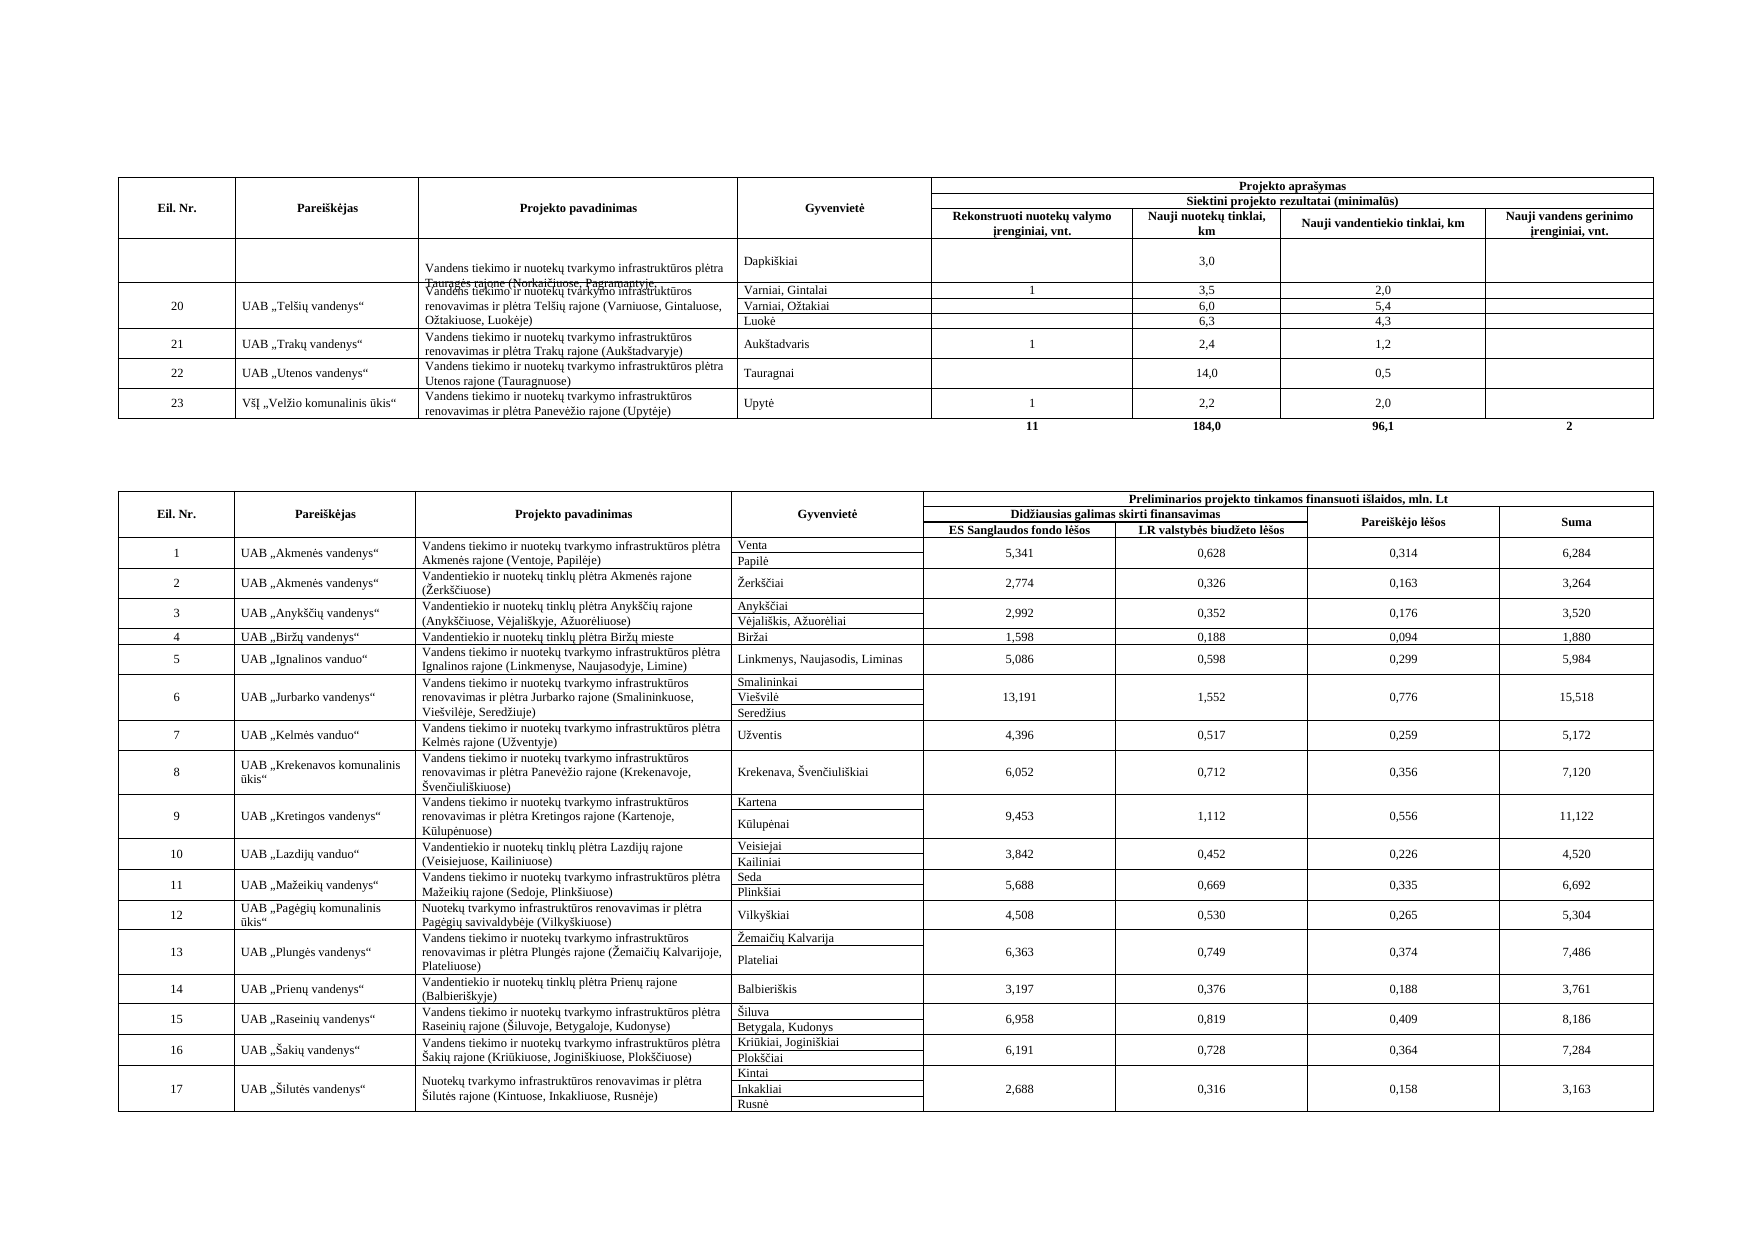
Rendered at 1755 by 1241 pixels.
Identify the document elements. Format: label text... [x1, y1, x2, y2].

table_cell 14,0 [1133, 359, 1280, 388]
table_cell Vilkyškiai [732, 901, 923, 929]
table_cell [1486, 239, 1653, 282]
table_cell [1486, 329, 1653, 358]
table_cell 0,176 [1308, 599, 1499, 628]
table_cell Krekenava, Švenčiuliškiai [732, 751, 923, 794]
table_cell 7,486 [1500, 930, 1653, 973]
table_header Gyvenvietė [732, 492, 923, 537]
table_cell Vėjališkis, Ažuorėliai [732, 614, 923, 628]
table_cell Suma [1500, 507, 1653, 537]
table_cell 4,508 [924, 901, 1115, 929]
table_header Projekto pavadinimas [416, 492, 731, 537]
table_cell 6,052 [924, 751, 1115, 794]
table_cell Didžiausias galimas skirti finansavimas [924, 507, 1307, 521]
table_cell 17 [119, 1066, 234, 1111]
table_cell Vandentiekio ir nuotekų tinklų plėtra Akmenės rajone (Žerkščiuose) [416, 569, 731, 597]
table_cell Vandens tiekimo ir nuotekų tvarkymo infrastruktūros renovavimas ir plėtra Jurbarko rajone (Smalininkuose, Viešvilėje, Seredžiuje) [416, 675, 731, 720]
table_cell ES Sanglaudos fondo lėšos [924, 523, 1115, 537]
table_cell Inkakliai [732, 1081, 923, 1096]
table_cell 5,086 [924, 645, 1115, 673]
table_cell UAB „Mažeikių vandenys“ [235, 870, 415, 899]
table_cell 0,326 [1116, 569, 1307, 597]
table_cell 0,356 [1308, 751, 1499, 794]
table_cell Kintai [732, 1066, 923, 1080]
table_cell 6,0 [1133, 299, 1280, 313]
table_cell Aukštadvaris [738, 329, 931, 358]
table_cell 0,265 [1308, 901, 1499, 929]
table_cell 12 [119, 901, 234, 929]
table_cell Vandentiekio ir nuotekų tinklų plėtra Prienų rajone (Balbieriškyje) [416, 975, 731, 1003]
table_cell 22 [119, 359, 235, 388]
table_cell LR valstybės biudžeto lėšos [1116, 523, 1307, 537]
table_cell [1281, 239, 1485, 282]
table_cell Plateliai [732, 946, 923, 973]
table_cell 0,335 [1308, 870, 1499, 899]
table_cell 0,628 [1116, 538, 1307, 568]
table_cell 7 [119, 721, 234, 749]
table_cell 7,120 [1500, 751, 1653, 794]
table_header Preliminarios projekto tinkamos finansuoti išlaidos, mln. Lt [924, 492, 1653, 506]
table_cell [1486, 359, 1653, 388]
table_cell Vandentiekio ir nuotekų tinklų plėtra Anykščių rajone (Anykščiuose, Vėjališkyje, Ažuorėliuose) [416, 599, 731, 628]
table_cell UAB „Lazdijų vanduo“ [235, 839, 415, 869]
table_cell Užventis [732, 721, 923, 749]
table_cell Vandens tiekimo ir nuotekų tvarkymo infrastruktūros plėtra Ignalinos rajone (Linkmenyse, Naujasodyje, Limine) [416, 645, 731, 673]
table_cell 0,598 [1116, 645, 1307, 673]
table_cell 0,5 [1281, 359, 1485, 388]
table_cell 3,761 [1500, 975, 1653, 1003]
table_cell UAB „Raseinių vandenys“ [235, 1004, 415, 1034]
table_cell 3,163 [1500, 1066, 1653, 1111]
table_cell [932, 359, 1132, 388]
table_cell 5,4 [1281, 299, 1485, 313]
table_cell UAB „Pagėgių komunalinis ūkis“ [235, 901, 415, 929]
table_cell Kartena [732, 795, 923, 809]
table_cell Kriūkiai, Joginiškiai [732, 1035, 923, 1049]
table_cell 3,0 [1133, 239, 1280, 282]
table_cell 5,172 [1500, 721, 1653, 749]
table_cell [932, 299, 1132, 313]
table_cell 3,520 [1500, 599, 1653, 628]
table_cell 0,819 [1116, 1004, 1307, 1034]
table_cell Upytė [738, 389, 931, 418]
table_cell 13 [119, 930, 234, 973]
table_cell Vandentiekio ir nuotekų tinklų plėtra Lazdijų rajone (Veisiejuose, Kailiniuose) [416, 839, 731, 869]
table_cell 3,5 [1133, 283, 1280, 297]
table_cell 2,688 [924, 1066, 1115, 1111]
table_cell 0,158 [1308, 1066, 1499, 1111]
table_cell Siektini projekto rezultatai (minimalūs) [932, 194, 1653, 208]
table_cell Šiluva [732, 1004, 923, 1019]
table_cell 3,264 [1500, 569, 1653, 597]
table_cell 15,518 [1500, 675, 1653, 720]
table_cell Vandentiekio ir nuotekų tinklų plėtra Biržų mieste [416, 629, 731, 644]
table_cell Vandens tiekimo ir nuotekų tvarkymo infrastruktūros plėtra Šakių rajone (Kriūkiuose, Joginiškiuose, Plokščiuose) [416, 1035, 731, 1065]
table_header Projekto pavadinimas [419, 178, 737, 238]
table_cell [1486, 314, 1653, 328]
table_cell 1,598 [924, 629, 1115, 644]
table_cell Betygala, Kudonys [732, 1020, 923, 1034]
table_cell Smalininkai [732, 675, 923, 689]
table_cell 0,352 [1116, 599, 1307, 628]
table_cell Vandens tiekimo ir nuotekų tvarkymo infrastruktūros renovavimas ir plėtra Panevėžio rajone (Krekenavoje, Švenčiuliškiuose) [416, 751, 731, 794]
table_cell 15 [119, 1004, 234, 1034]
table_cell 0,299 [1308, 645, 1499, 673]
table_cell 5,984 [1500, 645, 1653, 673]
table_cell Pareiškėjo lėšos [1308, 507, 1499, 537]
table_cell Plokščiai [732, 1051, 923, 1065]
table_cell 2,2 [1133, 389, 1280, 418]
table_cell 184,0 [1133, 419, 1281, 433]
table_cell Dapkiškiai [738, 239, 931, 282]
table_cell 8 [119, 751, 234, 794]
table_cell 0,409 [1308, 1004, 1499, 1034]
table_cell 9 [119, 795, 234, 838]
table_cell 4 [119, 629, 234, 644]
table_cell Varniai, Gintalai [738, 283, 931, 297]
table_cell 1,2 [1281, 329, 1485, 358]
table_cell [932, 239, 1132, 282]
table_cell UAB „Trakų vandenys“ [236, 329, 418, 358]
table_header Projekto aprašymas [932, 178, 1653, 193]
table_cell Nauji vandentiekio tinklai, km [1281, 209, 1485, 238]
table_cell Seda [732, 870, 923, 884]
table_cell Balbieriškis [732, 975, 923, 1003]
table_cell 6,363 [924, 930, 1115, 973]
table_cell 9,453 [924, 795, 1115, 838]
table_cell 0,163 [1308, 569, 1499, 597]
table_cell 5 [119, 645, 234, 673]
table_cell Nauji vandens gerinimo įrenginiai, vnt. [1486, 209, 1653, 238]
table_cell 1 [932, 389, 1132, 418]
table_cell 0,556 [1308, 795, 1499, 838]
table_cell Kailiniai [732, 854, 923, 869]
table_cell 6,3 [1133, 314, 1280, 328]
table_cell 0,376 [1116, 975, 1307, 1003]
table_cell [419, 419, 738, 433]
table_cell 0,314 [1308, 538, 1499, 568]
table_cell 5,341 [924, 538, 1115, 568]
table_cell Žemaičių Kalvarija [732, 930, 923, 945]
table_cell 2 [1485, 419, 1653, 433]
table_cell UAB „Krekenavos komunalinis ūkis“ [235, 751, 415, 794]
table_cell Luokė [738, 314, 931, 328]
table_cell 0,364 [1308, 1035, 1499, 1065]
table_cell 3,842 [924, 839, 1115, 869]
table_cell UAB „Utenos vandenys“ [236, 359, 418, 388]
table_cell UAB „Šilutės vandenys“ [235, 1066, 415, 1111]
table_cell 5,688 [924, 870, 1115, 899]
table_cell 11 [931, 419, 1133, 433]
table_cell 6,191 [924, 1035, 1115, 1065]
table_header Pareiškėjas [236, 178, 418, 238]
table_cell 10 [119, 839, 234, 869]
table_cell UAB „Jurbarko vandenys“ [235, 675, 415, 720]
table_cell UAB „Anykščių vandenys“ [235, 599, 415, 628]
table_cell [1486, 389, 1653, 418]
table_cell Nuotekų tvarkymo infrastruktūros renovavimas ir plėtra Pagėgių savivaldybėje (Vilkyškiuose) [416, 901, 731, 929]
table_cell 4,396 [924, 721, 1115, 749]
table_cell 2 [119, 569, 234, 597]
table_cell 11,122 [1500, 795, 1653, 838]
table_cell UAB „Akmenės vandenys“ [235, 569, 415, 597]
table_cell Biržai [732, 629, 923, 644]
table_cell Vandens tiekimo ir nuotekų tvarkymo infrastruktūros plėtra Utenos rajone (Tauragnuose) [419, 359, 737, 388]
table_cell 1,880 [1500, 629, 1653, 644]
table_cell Rekonstruoti nuotekų valymo įrenginiai, vnt. [932, 209, 1132, 238]
table_cell 0,776 [1308, 675, 1499, 720]
table_cell Kūlupėnai [732, 810, 923, 838]
table_cell Vandens tiekimo ir nuotekų tvarkymo infrastruktūros plėtra Mažeikių rajone (Sedoje, Plinkšiuose) [416, 870, 731, 899]
table_cell 0,517 [1116, 721, 1307, 749]
table_cell VšĮ „Velžio komunalinis ūkis“ [236, 389, 418, 418]
table_cell 0,188 [1308, 975, 1499, 1003]
table_cell 6 [119, 675, 234, 720]
table_cell [738, 419, 931, 433]
table_cell Rusnė [732, 1097, 923, 1111]
table_cell [1486, 299, 1653, 313]
table_cell 4,3 [1281, 314, 1485, 328]
table_cell 96,1 [1281, 419, 1485, 433]
table_cell Žerkščiai [732, 569, 923, 597]
table_cell UAB „Biržų vandenys“ [235, 629, 415, 644]
table_cell [932, 314, 1132, 328]
table_cell Vandens tiekimo ir nuotekų tvarkymo infrastruktūros renovavimas ir plėtra Kretingos rajone (Kartenoje, Kūlupėnuose) [416, 795, 731, 838]
table_cell Vandens tiekimo ir nuotekų tvarkymo infrastruktūros renovavimas ir plėtra Plungės rajone (Žemaičių Kalvarijoje, Plateliuose) [416, 930, 731, 973]
table_cell 20 [119, 283, 235, 328]
table_cell Seredžius [732, 705, 923, 720]
table_cell 0,259 [1308, 721, 1499, 749]
table_cell [118, 419, 236, 433]
table_cell 4,520 [1500, 839, 1653, 869]
table_cell Venta [732, 538, 923, 552]
table_cell 2,774 [924, 569, 1115, 597]
table_cell 0,452 [1116, 839, 1307, 869]
table_cell UAB „Plungės vandenys“ [235, 930, 415, 973]
table_cell Plinkšiai [732, 885, 923, 899]
table_cell 6,958 [924, 1004, 1115, 1034]
table_cell 23 [119, 389, 235, 418]
table_cell 1,112 [1116, 795, 1307, 838]
table_cell Linkmenys, Naujasodis, Liminas [732, 645, 923, 673]
table_cell UAB „Akmenės vandenys“ [235, 538, 415, 568]
table_cell 2,0 [1281, 389, 1485, 418]
table_cell Viešvilė [732, 690, 923, 704]
table_cell [236, 419, 419, 433]
table_cell 2,4 [1133, 329, 1280, 358]
table_cell 16 [119, 1035, 234, 1065]
table_cell 13,191 [924, 675, 1115, 720]
table_cell [236, 239, 418, 282]
table_cell Vandens tiekimo ir nuotekų tvarkymo infrastruktūros renovavimas ir plėtra Telšių rajone (Varniuose, Gintaluose, Ožtakiuose, Luokėje) [419, 283, 737, 328]
table_cell UAB „Prienų vandenys“ [235, 975, 415, 1003]
table_cell 0,188 [1116, 629, 1307, 644]
table_header Eil. Nr. [119, 178, 235, 238]
table_cell 8,186 [1500, 1004, 1653, 1034]
table_cell Vandens tiekimo ir nuotekų tvarkymo infrastruktūros renovavimas ir plėtra Trakų rajone (Aukštadvaryje) [419, 329, 737, 358]
table_cell 0,749 [1116, 930, 1307, 973]
table_header Gyvenvietė [738, 178, 931, 238]
table_cell UAB „Kretingos vandenys“ [235, 795, 415, 838]
table_cell 0,094 [1308, 629, 1499, 644]
table_cell UAB „Šakių vandenys“ [235, 1035, 415, 1065]
table_cell [119, 239, 235, 282]
table_cell 0,530 [1116, 901, 1307, 929]
table_cell 2,0 [1281, 283, 1485, 297]
table_cell UAB „Kelmės vanduo“ [235, 721, 415, 749]
table_cell 6,692 [1500, 870, 1653, 899]
table_cell 0,374 [1308, 930, 1499, 973]
table_cell 7,284 [1500, 1035, 1653, 1065]
table_cell 11 [119, 870, 234, 899]
table_cell 3,197 [924, 975, 1115, 1003]
table_cell Vandens tiekimo ir nuotekų tvarkymo infrastruktūros plėtra Kelmės rajone (Užventyje) [416, 721, 731, 749]
table_cell UAB „Ignalinos vanduo“ [235, 645, 415, 673]
table_cell [1486, 283, 1653, 297]
table_cell 1,552 [1116, 675, 1307, 720]
table_header Eil. Nr. [119, 492, 234, 537]
table_cell 0,316 [1116, 1066, 1307, 1111]
table_cell 0,728 [1116, 1035, 1307, 1065]
table_cell 2,992 [924, 599, 1115, 628]
table_cell UAB „Telšių vandenys“ [236, 283, 418, 328]
table_cell Vandens tiekimo ir nuotekų tvarkymo infrastruktūros plėtra Tauragės rajone (Norkaičiuose, Pagramantyje, Dapkiškiuose) [419, 239, 737, 282]
table_cell Papilė [732, 553, 923, 568]
table_cell 5,304 [1500, 901, 1653, 929]
table_header Pareiškėjas [235, 492, 415, 537]
table_cell Vandens tiekimo ir nuotekų tvarkymo infrastruktūros plėtra Raseinių rajone (Šiluvoje, Betygaloje, Kudonyse) [416, 1004, 731, 1034]
table_cell 1 [119, 538, 234, 568]
table_cell 1 [932, 329, 1132, 358]
table_cell 3 [119, 599, 234, 628]
table_cell 0,669 [1116, 870, 1307, 899]
table_cell Nauji nuotekų tinklai, km [1133, 209, 1280, 238]
table_cell 0,226 [1308, 839, 1499, 869]
table_cell 1 [932, 283, 1132, 297]
table_cell Vandens tiekimo ir nuotekų tvarkymo infrastruktūros renovavimas ir plėtra Panevėžio rajone (Upytėje) [419, 389, 737, 418]
table_cell 14 [119, 975, 234, 1003]
table_cell Anykščiai [732, 599, 923, 613]
table_cell Veisiejai [732, 839, 923, 853]
table_cell Nuotekų tvarkymo infrastruktūros renovavimas ir plėtra Šilutės rajone (Kintuose, Inkakliuose, Rusnėje) [416, 1066, 731, 1111]
table_cell Varniai, Ožtakiai [738, 299, 931, 313]
table_cell Vandens tiekimo ir nuotekų tvarkymo infrastruktūros plėtra Akmenės rajone (Ventoje, Papilėje) [416, 538, 731, 568]
table_cell 21 [119, 329, 235, 358]
table_cell 6,284 [1500, 538, 1653, 568]
table_cell 0,712 [1116, 751, 1307, 794]
table_cell Tauragnai [738, 359, 931, 388]
